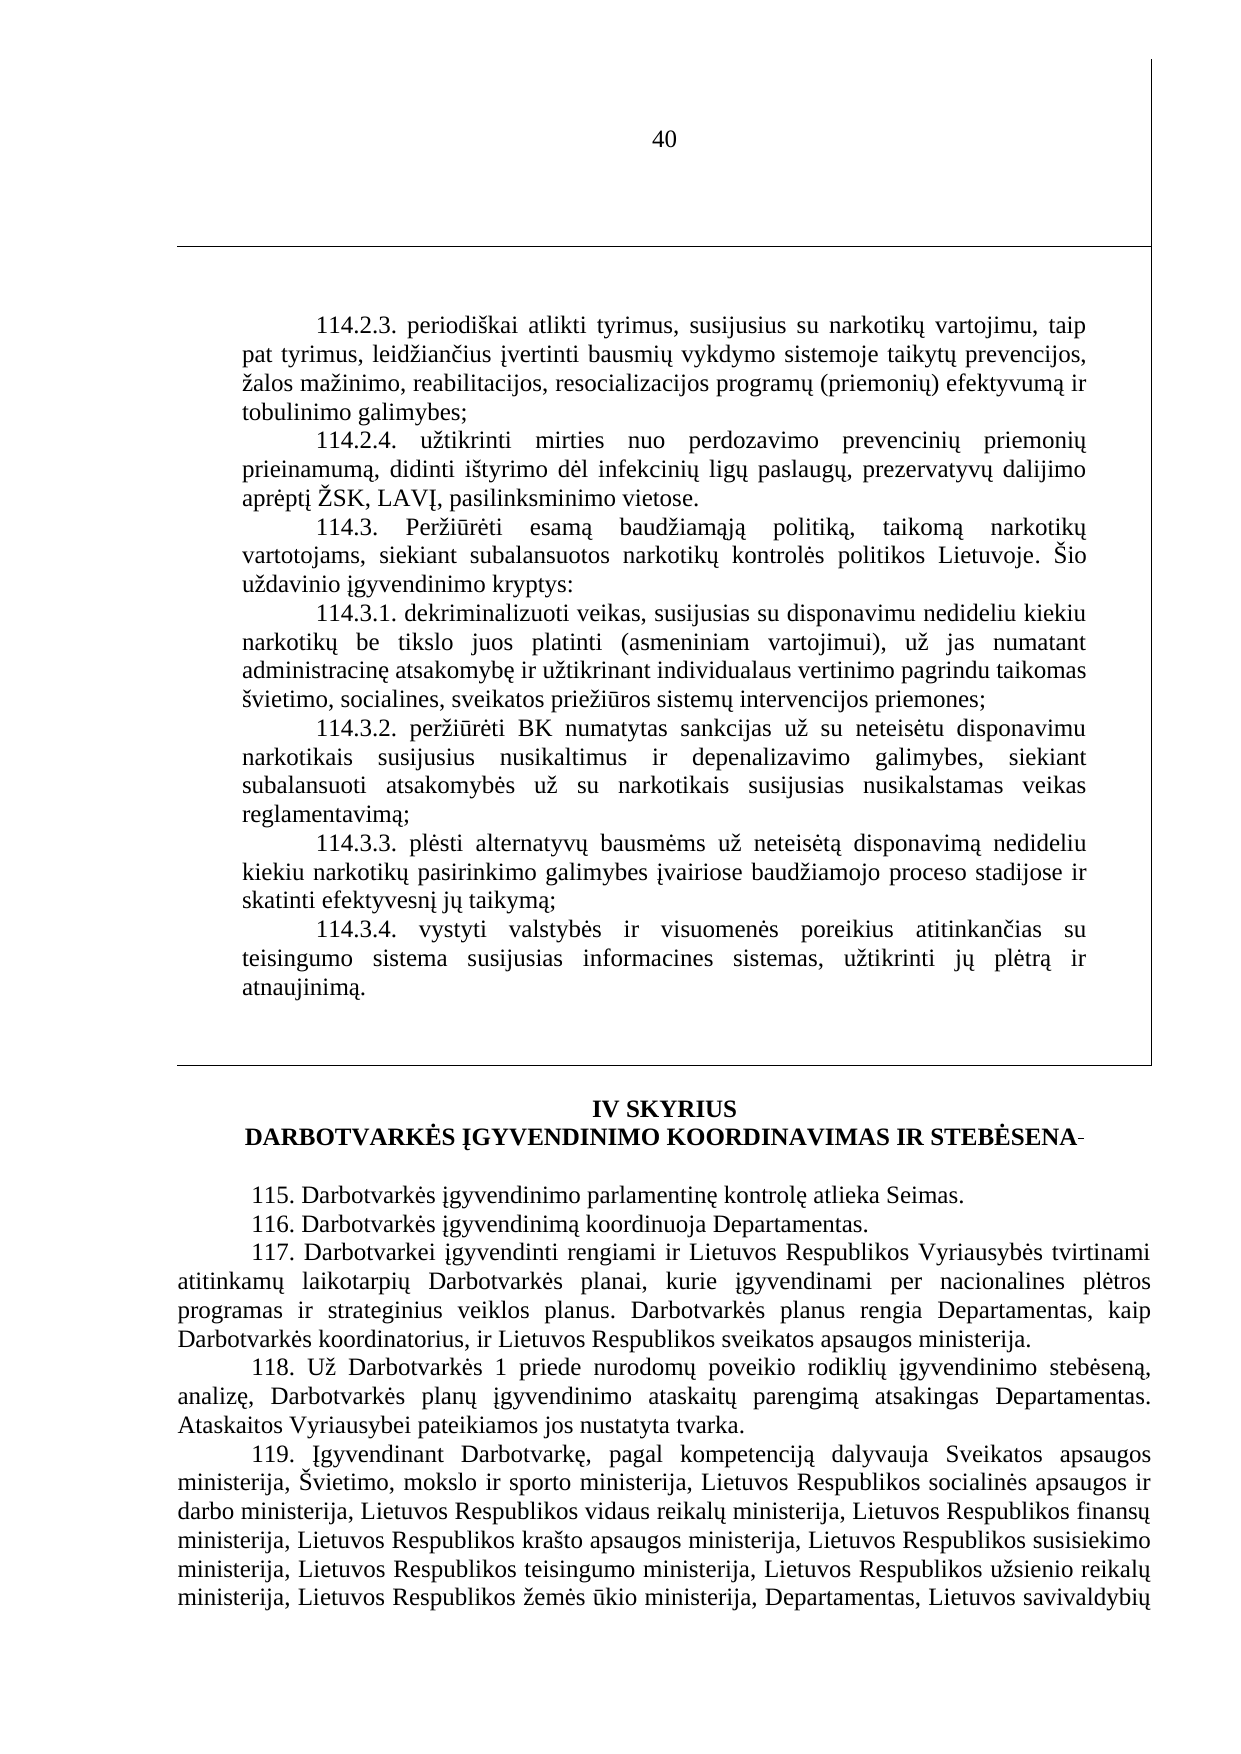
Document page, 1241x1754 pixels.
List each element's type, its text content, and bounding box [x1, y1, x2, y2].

text 116. Darbotvarkės įgyvendinimą koordinuoja Departamentas. [177, 1209, 1152, 1237]
text 115. Darbotvarkės įgyvendinimo parlamentinę kontrolę atlieka Seimas. [177, 1180, 1152, 1209]
text 114.3.2. peržiūrėti BK numatytas sankcijas už su neteisėtu disponavimu narkotikais susijusius nusikaltimus ir depenalizavimo galimybes, siekiant subalansuoti atsakomybės už su narkotikais susijusias nusikalstamas veikas reglamentavimą; [177, 713, 1151, 828]
text 114.3. Peržiūrėti esamą baudžiamąją politiką, taikomą narkotikų vartotojams, siekiant subalansuotos narkotikų kontrolės politikos Lietuvoje. Šio uždavinio įgyvendinimo kryptys: [177, 512, 1151, 598]
text 114.2.4. užtikrinti mirties nuo perdozavimo prevencinių priemonių prieinamumą, didinti ištyrimo dėl infekcinių ligų paslaugų, prezervatyvų dalijimo aprėptį ŽSK, LAVĮ, pasilinksminimo vietose. [177, 425, 1151, 512]
text 119. Įgyvendinant Darbotvarkę, pagal kompetenciją dalyvauja Sveikatos apsaugos ministerija, Švietimo, mokslo ir sporto ministerija, Lietuvos Respublikos socialinės apsaugos ir darbo ministerija, Lietuvos Respublikos vidaus reikalų ministerija, Lietuvos Respublikos finansų ministerija, Lietuvos Respublikos krašto apsaugos ministerija, Lietuvos Respublikos susisiekimo ministerija, Lietuvos Respublikos teisingumo ministerija, Lietuvos Respublikos užsienio reikalų ministerija, Lietuvos Respublikos žemės ūkio ministerija, Departamentas, Lietuvos savivaldybių [177, 1439, 1152, 1611]
text 118. Už Darbotvarkės 1 priede nurodomų poveikio rodiklių įgyvendinimo stebėseną, analizę, Darbotvarkės planų įgyvendinimo ataskaitų parengimą atsakingas Departamentas. Ataskaitos Vyriausybei pateikiamos jos nustatyta tvarka. [177, 1352, 1152, 1439]
text 114.3.4. vystyti valstybės ir visuomenės poreikius atitinkančias su teisingumo sistema susijusias informacines sistemas, užtikrinti jų plėtrą ir atnaujinimą. [177, 914, 1151, 1065]
text 114.2.3. periodiškai atlikti tyrimus, susijusius su narkotikų vartojimu, taip pat tyrimus, leidžiančius įvertinti bausmių vykdymo sistemoje taikytų prevencijos, žalos mažinimo, reabilitacijos, resocializacijos programų (priemonių) efektyvumą ir tobulinimo galimybes; [177, 246, 1151, 425]
text IV SKYRIUS [177, 1094, 1152, 1122]
text 114.3.3. plėsti alternatyvų bausmėms už neteisėtą disponavimą nedideliu kiekiu narkotikų pasirinkimo galimybes įvairiose baudžiamojo proceso stadijose ir skatinti efektyvesnį jų taikymą; [177, 828, 1151, 914]
text 114.3.1. dekriminalizuoti veikas, susijusias su disponavimu nedideliu kiekiu narkotikų be tikslo juos platinti (asmeniniam vartojimui), už jas numatant administracinę atsakomybę ir užtikrinant individualaus vertinimo pagrindu taikomas švietimo, socialines, sveikatos priežiūros sistemų intervencijos priemones; [177, 598, 1151, 713]
text 117. Darbotvarkei įgyvendinti rengiami ir Lietuvos Respublikos Vyriausybės tvirtinami atitinkamų laikotarpių Darbotvarkės planai, kurie įgyvendinami per nacionalines plėtros programas ir strateginius veiklos planus. Darbotvarkės planus rengia Departamentas, kaip Darbotvarkės koordinatorius, ir Lietuvos Respublikos sveikatos apsaugos ministerija. [177, 1237, 1152, 1352]
text DARBOTVARKĖS ĮGYVENDINIMO KOORDINAVIMAS IR STEBĖSENA [177, 1122, 1152, 1151]
